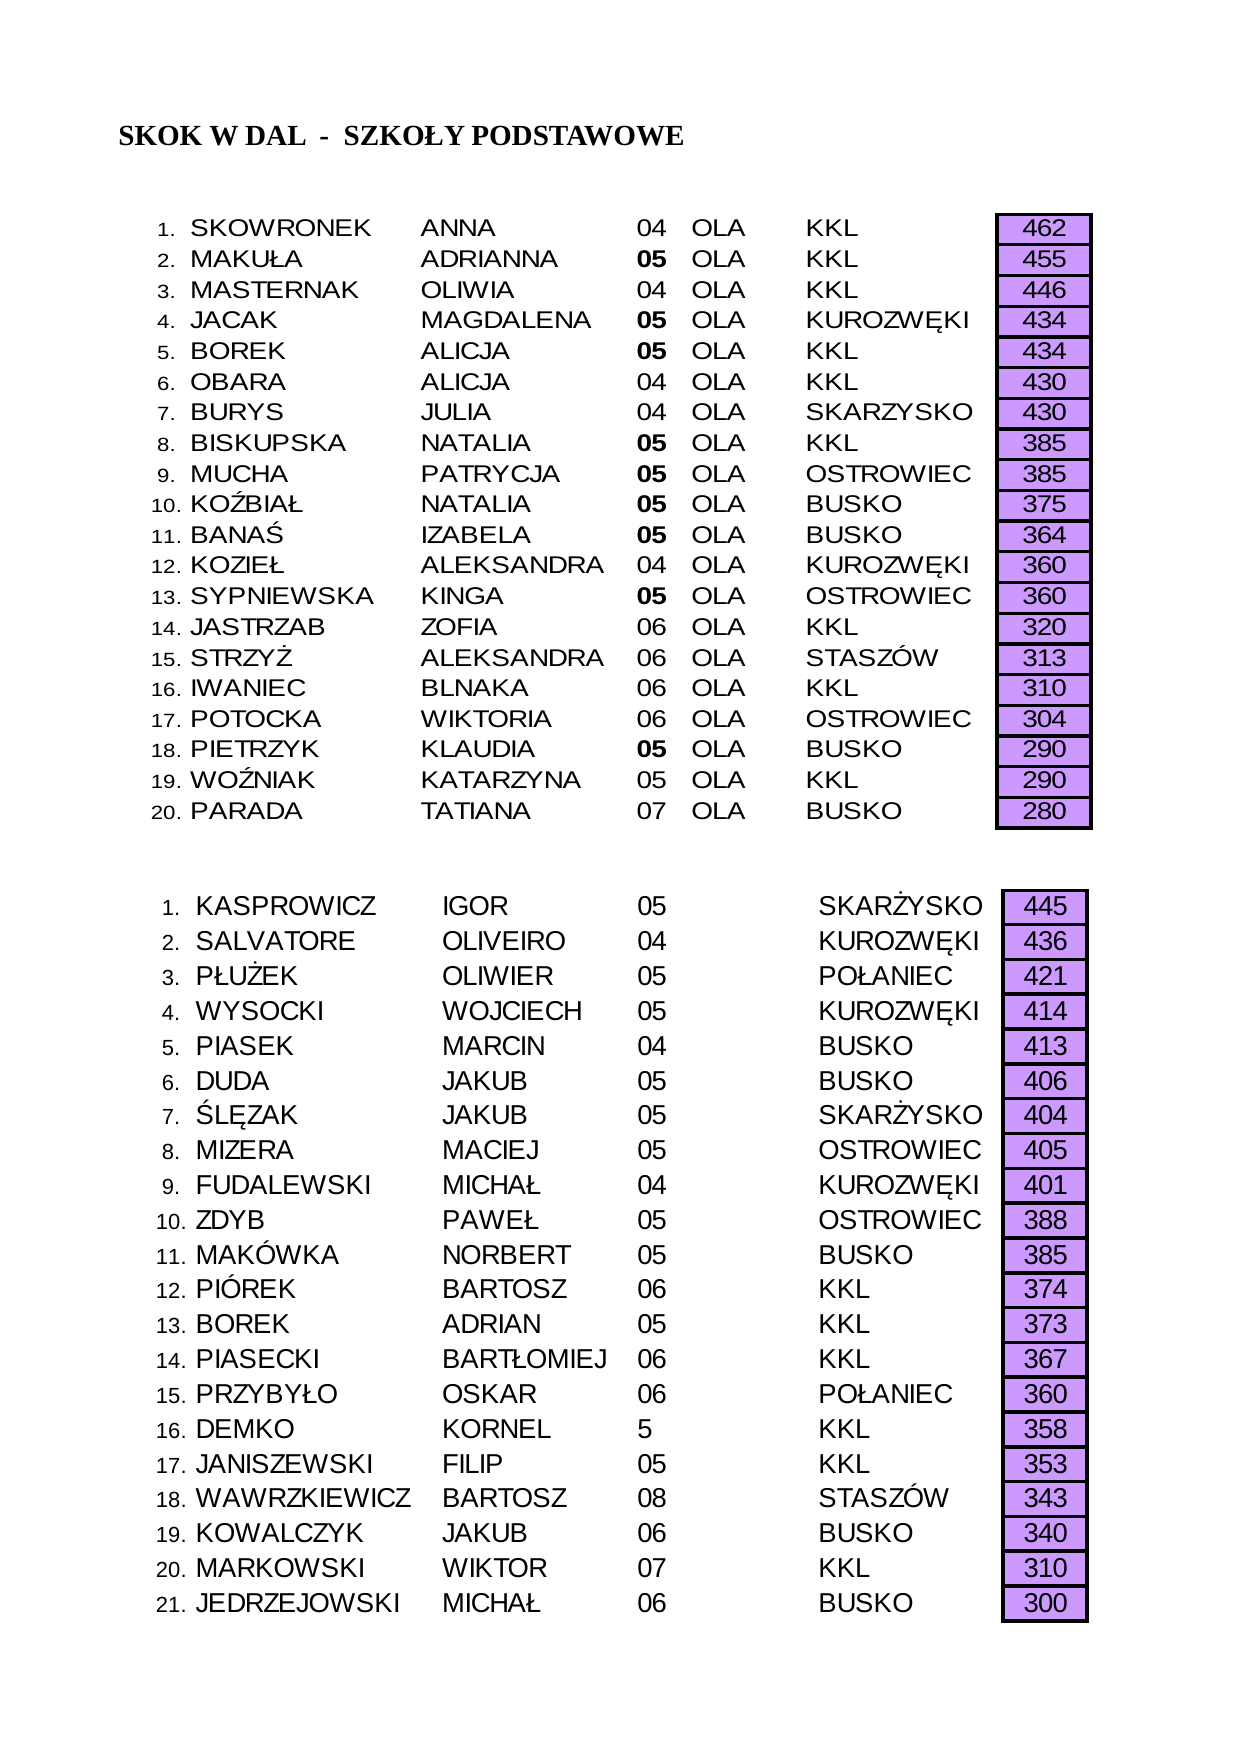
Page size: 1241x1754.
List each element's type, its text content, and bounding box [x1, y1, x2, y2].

text SKOK W DAL - SZKOŁY PODSTAWOWE [118, 118, 1122, 152]
